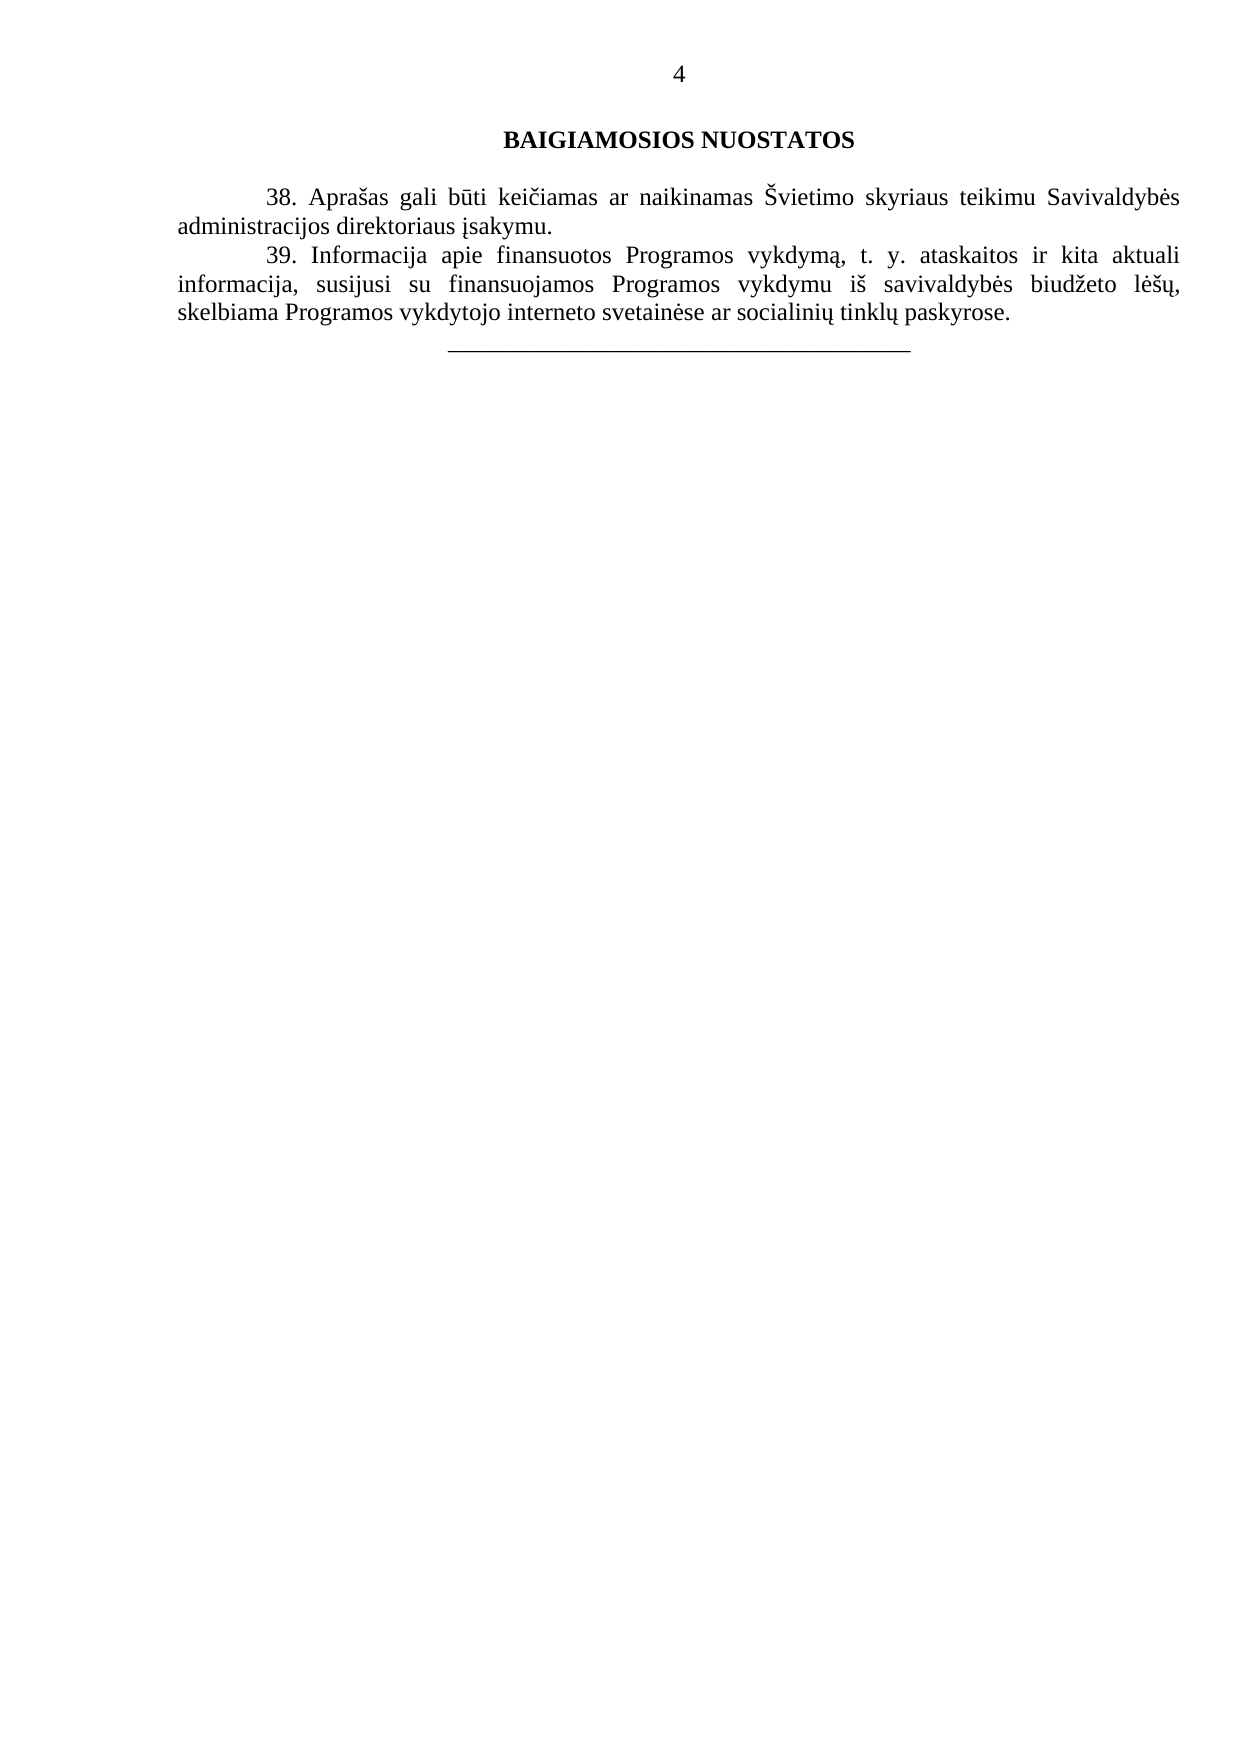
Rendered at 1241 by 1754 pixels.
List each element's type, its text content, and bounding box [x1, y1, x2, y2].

text BAIGIAMOSIOS NUOSTATOS [177, 125, 1181, 154]
text 39. Informacija apie finansuotos Programos vykdymą, t. y. ataskaitos ir kita aktuali informacija, susijusi su finansuojamos Programos vykdymu iš savivaldybės biudžeto lėšų, skelbiama Programos vykdytojo interneto svetainėse ar socialinių tinklų paskyrose. [177, 240, 1181, 326]
text 38. Aprašas gali būti keičiamas ar naikinamas Švietimo skyriaus teikimu Savivaldybės administracijos direktoriaus įsakymu. [177, 182, 1181, 240]
text _____________________________________ [177, 326, 1181, 355]
